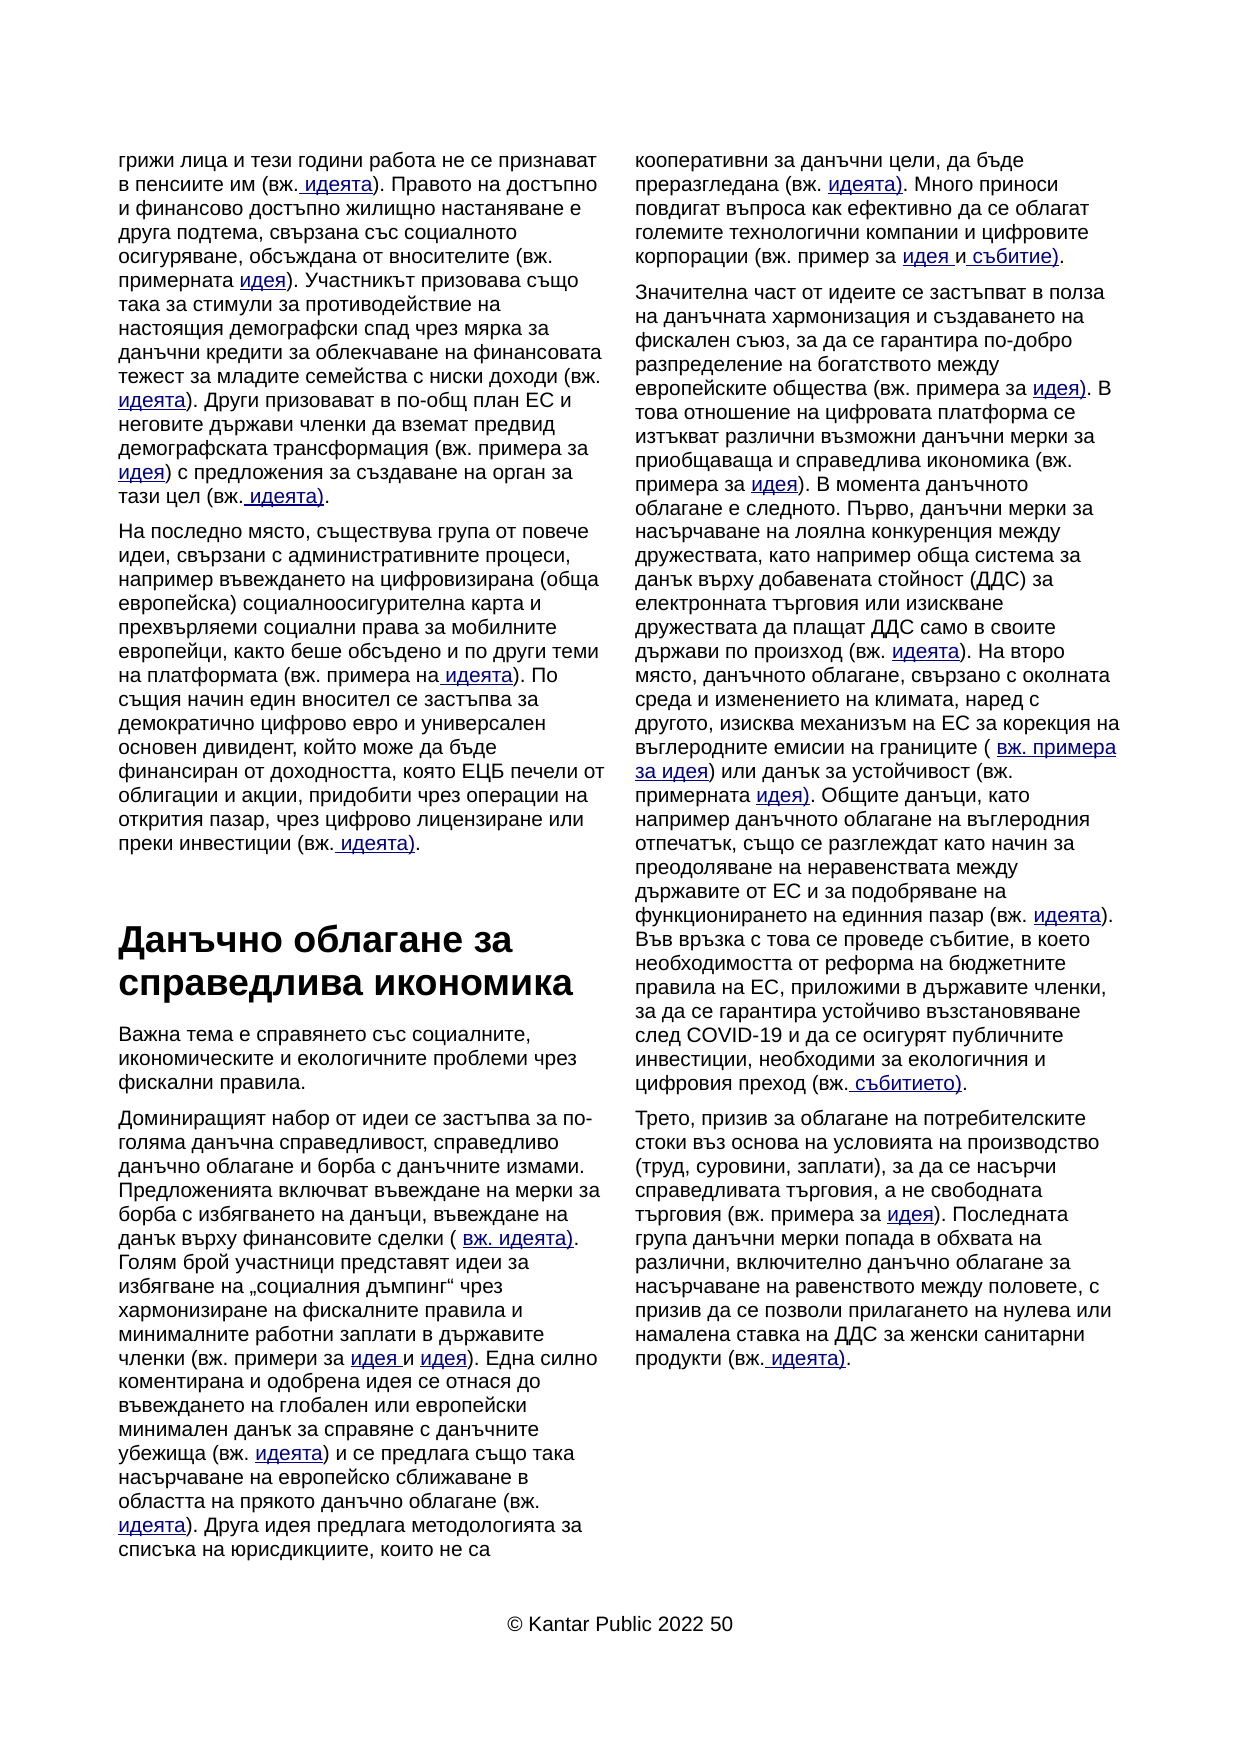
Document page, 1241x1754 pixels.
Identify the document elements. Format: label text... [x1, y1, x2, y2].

text Трето, призив за облагане на потребителските стоки въз основа на условията на производство (труд, суровини, заплати), за да се насърчи справедливата търговия, а не свободната търговия (вж. примера за идея). Последната група данъчни мерки попада в обхвата на различни, включително данъчно облагане за насърчаване на равенството между половете, с призив да се позволи прилагането на нулева или намалена ставка на ДДС за женски санитарни продукти (вж. идеята). [635, 1106, 1122, 1370]
text Значителна част от идеите се застъпват в полза на данъчната хармонизация и създаването на фискален съюз, за да се гарантира по-добро разпределение на богатството между европейските общества (вж. примера за идея). В това отношение на цифровата платформа се изтъкват различни възможни данъчни мерки за приобщаваща и справедлива икономика (вж. примера за идея). В момента данъчното облагане е следното. Първо, данъчни мерки за насърчаване на лоялна конкуренция между дружествата, като например обща система за данък върху добавената стойност (ДДС) за електронната търговия или изискване дружествата да плащат ДДС само в своите държави по произход (вж. идеята). На второ място, данъчното облагане, свързано с околната среда и изменението на климата, наред с другото, изисква механизъм на ЕС за корекция на въглеродните емисии на границите ( вж. примера за идея) или данък за устойчивост (вж. примерната идея). Общите данъци, като например данъчното облагане на въглеродния отпечатък, също се разглеждат като начин за преодоляване на неравенствата между държавите от ЕС и за подобряване на функционирането на единния пазар (вж. идеята). Във връзка с това се проведе събитие, в което необходимостта от реформа на бюджетните правила на ЕС, приложими в държавите членки, за да се гарантира устойчиво възстановяване след COVID-19 и да се осигурят публичните инвестиции, необходими за екологичния и цифровия преход (вж. събитието). [635, 280, 1122, 1094]
text грижи лица и тези години работа не се признават в пенсиите им (вж. идеята). Правото на достъпно и финансово достъпно жилищно настаняване е друга подтема, свързана със социалното осигуряване, обсъждана от вносителите (вж. примерната идея). Участникът призовава също така за стимули за противодействие на настоящия демографски спад чрез мярка за данъчни кредити за облекчаване на финансовата тежест за младите семейства с ниски доходи (вж. идеята). Други призовават в по-общ план ЕС и неговите държави членки да вземат предвид демографската трансформация (вж. примера за идея) с предложения за създаване на орган за тази цел (вж. идеята). [118, 148, 605, 507]
subtitle Данъчно облагане за справедлива икономика [118, 917, 605, 1003]
text Доминиращият набор от идеи се застъпва за по-голяма данъчна справедливост, справедливо данъчно облагане и борба с данъчните измами. Предложенията включват въвеждане на мерки за борба с избягването на данъци, въвеждане на данък върху финансовите сделки ( вж. идеята). Голям брой участници представят идеи за избягване на „социалния дъмпинг“ чрез хармонизиране на фискалните правила и минималните работни заплати в държавите членки (вж. примери за идея и идея). Една силно коментирана и одобрена идея се отнася до въвеждането на глобален или европейски минимален данък за справяне с данъчните убежища (вж. идеята) и се предлага също така насърчаване на европейско сближаване в областта на прякото данъчно облагане (вж. идеята). Друга идея предлага методологията за списъка на юрисдикциите, които не са [118, 1106, 605, 1561]
text На последно място, съществува група от повече идеи, свързани с административните процеси, например въвеждането на цифровизирана (обща европейска) социалноосигурителна карта и прехвърляеми социални права за мобилните европейци, както беше обсъдено и по други теми на платформата (вж. примера на идеята). По същия начин един вносител се застъпва за демократично цифрово евро и универсален основен дивидент, който може да бъде финансиран от доходността, която ЕЦБ печели от облигации и акции, придобити чрез операции на открития пазар, чрез цифрово лицензиране или преки инвестиции (вж. идеята). [118, 519, 605, 855]
text кооперативни за данъчни цели, да бъде преразгледана (вж. идеята). Много приноси повдигат въпроса как ефективно да се облагат големите технологични компании и цифровите корпорации (вж. пример за идея и събитие). [635, 148, 1122, 268]
text Важна тема е справянето със социалните, икономическите и екологичните проблеми чрез фискални правила. [118, 1022, 605, 1094]
